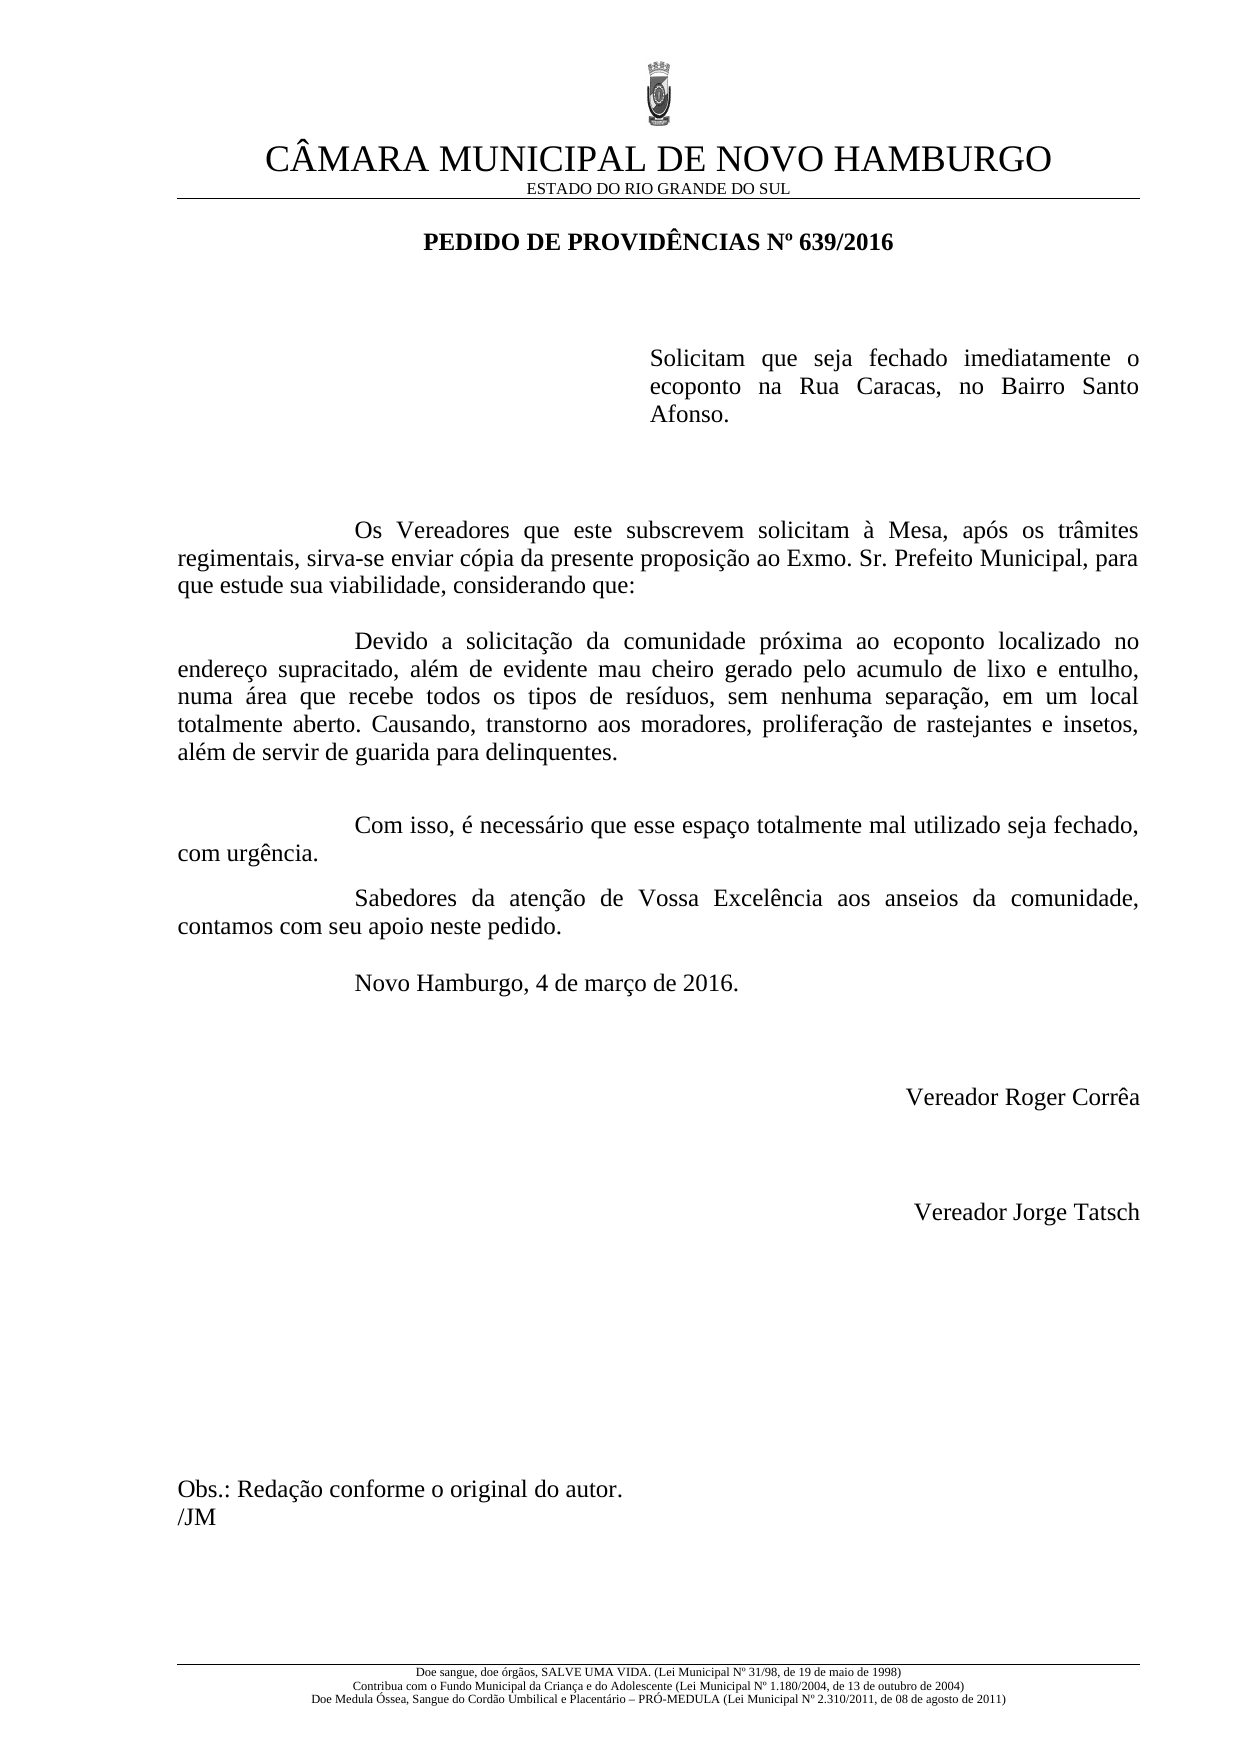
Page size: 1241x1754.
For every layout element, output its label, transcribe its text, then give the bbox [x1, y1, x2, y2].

text Novo Hamburgo, 4 de março de 2016. [177, 969, 1140, 997]
text Vereador Jorge Tatsch [177, 1198, 1140, 1226]
text Com isso, é necessário que esse espaço totalmente mal utilizado seja fechado, com urgência. [177, 811, 1140, 866]
text Obs.: Redação conforme o original do autor. [177, 1475, 1140, 1503]
text Sabedores da atenção de Vossa Excelência aos anseios da comunidade, contamos com seu apoio neste pedido. [177, 884, 1140, 939]
text Vereador Roger Corrêa [177, 1083, 1140, 1111]
text /JM [177, 1503, 1140, 1530]
text Devido a solicitação da comunidade próxima ao ecoponto localizado no endereço supracitado, além de evidente mau cheiro gerado pelo acumulo de lixo e entulho, numa área que recebe todos os tipos de resíduos, sem nenhuma separação, em um local totalmente aberto. Causando, transtorno aos moradores, proliferação de rastejantes e insetos, além de servir de guarida para delinquentes. [177, 627, 1140, 766]
text PEDIDO DE PROVIDÊNCIAS Nº 639/2016 [177, 228, 1140, 256]
text Solicitam que seja fechado imediatamente o ecoponto na Rua Caracas, no Bairro Santo Afonso. [649, 344, 1140, 428]
text Os Vereadores que este subscrevem solicitam à Mesa, após os trâmites regimentais, sirva-se enviar cópia da presente proposição ao Exmo. Sr. Prefeito Municipal, para que estude sua viabilidade, considerando que: [177, 516, 1140, 599]
